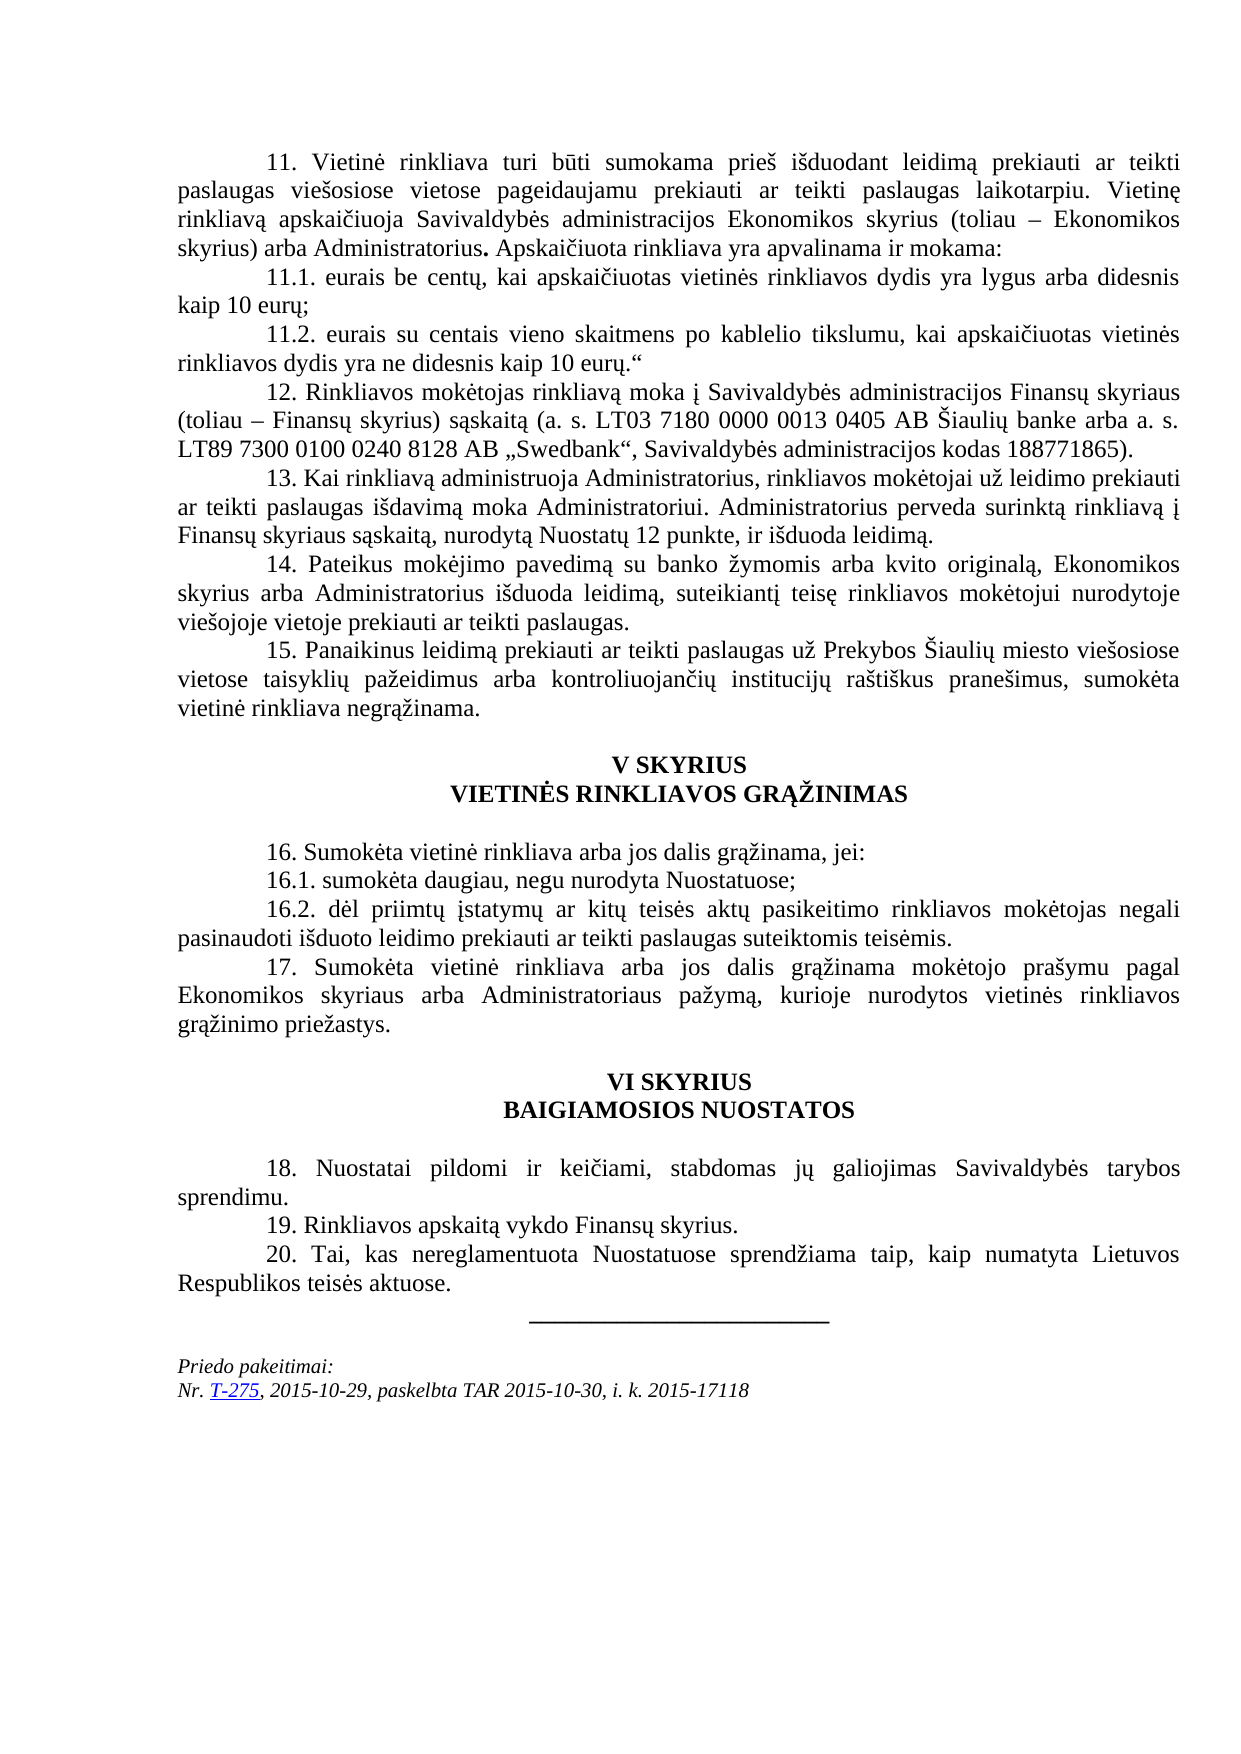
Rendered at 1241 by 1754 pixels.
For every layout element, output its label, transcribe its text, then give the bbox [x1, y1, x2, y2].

text 15. Panaikinus leidimą prekiauti ar teikti paslaugas už Prekybos Šiaulių miesto viešosiose vietose taisyklių pažeidimus arba kontroliuojančių institucijų raštiškus pranešimus, sumokėta vietinė rinkliava negrąžinama. [177, 636, 1181, 722]
text Priedo pakeitimai: [177, 1354, 1181, 1378]
text ________________________ [177, 1297, 1181, 1326]
text 12. Rinkliavos mokėtojas rinkliavą moka į Savivaldybės administracijos Finansų skyriaus (toliau – Finansų skyrius) sąskaitą (a. s. LT03 7180 0000 0013 0405 AB Šiaulių banke arba a. s. LT89 7300 0100 0240 8128 AB „Swedbank“, Savivaldybės administracijos kodas 188771865). [177, 377, 1181, 463]
text 16.2. dėl priimtų įstatymų ar kitų teisės aktų pasikeitimo rinkliavos mokėtojas negali pasinaudoti išduoto leidimo prekiauti ar teikti paslaugas suteiktomis teisėmis. [177, 894, 1181, 952]
text 11.1. eurais be centų, kai apskaičiuotas vietinės rinkliavos dydis yra lygus arba didesnis kaip 10 eurų; [177, 262, 1181, 319]
text VIETINĖS RINKLIAVOS GRĄŽINIMAS [177, 779, 1181, 808]
text 11.2. eurais su centais vieno skaitmens po kablelio tikslumu, kai apskaičiuotas vietinės rinkliavos dydis yra ne didesnis kaip 10 eurų.“ [177, 319, 1181, 377]
text 13. Kai rinkliavą administruoja Administratorius, rinkliavos mokėtojai už leidimo prekiauti ar teikti paslaugas išdavimą moka Administratoriui. Administratorius perveda surinktą rinkliavą į Finansų skyriaus sąskaitą, nurodytą Nuostatų 12 punkte, ir išduoda leidimą. [177, 463, 1181, 549]
text 19. Rinkliavos apskaitą vykdo Finansų skyrius. [177, 1211, 1181, 1239]
text 14. Pateikus mokėjimo pavedimą su banko žymomis arba kvito originalą, Ekonomikos skyrius arba Administratorius išduoda leidimą, suteikiantį teisę rinkliavos mokėtojui nurodytoje viešojoje vietoje prekiauti ar teikti paslaugas. [177, 549, 1181, 636]
text 11. Vietinė rinkliava turi būti sumokama prieš išduodant leidimą prekiauti ar teikti paslaugas viešosiose vietose pageidaujamu prekiauti ar teikti paslaugas laikotarpiu. Vietinę rinkliavą apskaičiuoja Savivaldybės administracijos Ekonomikos skyrius (toliau – Ekonomikos skyrius) arba Administratorius. Apskaičiuota rinkliava yra apvalinama ir mokama: [177, 147, 1181, 262]
text BAIGIAMOSIOS NUOSTATOS [177, 1096, 1181, 1124]
text 17. Sumokėta vietinė rinkliava arba jos dalis grąžinama mokėtojo prašymu pagal Ekonomikos skyriaus arba Administratoriaus pažymą, kurioje nurodytos vietinės rinkliavos grąžinimo priežastys. [177, 952, 1181, 1038]
text VI SKYRIUS [177, 1067, 1181, 1096]
text V SKYRIUS [177, 751, 1181, 779]
text Nr. T-275, 2015-10-29, paskelbta TAR 2015-10-30, i. k. 2015-17118 [177, 1378, 1181, 1402]
text 20. Tai, kas nereglamentuota Nuostatuose sprendžiama taip, kaip numatyta Lietuvos Respublikos teisės aktuose. [177, 1239, 1181, 1297]
text 18. Nuostatai pildomi ir keičiami, stabdomas jų galiojimas Savivaldybės tarybos sprendimu. [177, 1153, 1181, 1211]
text 16.1. sumokėta daugiau, negu nurodyta Nuostatuose; [177, 866, 1181, 894]
text 16. Sumokėta vietinė rinkliava arba jos dalis grąžinama, jei: [177, 837, 1181, 866]
